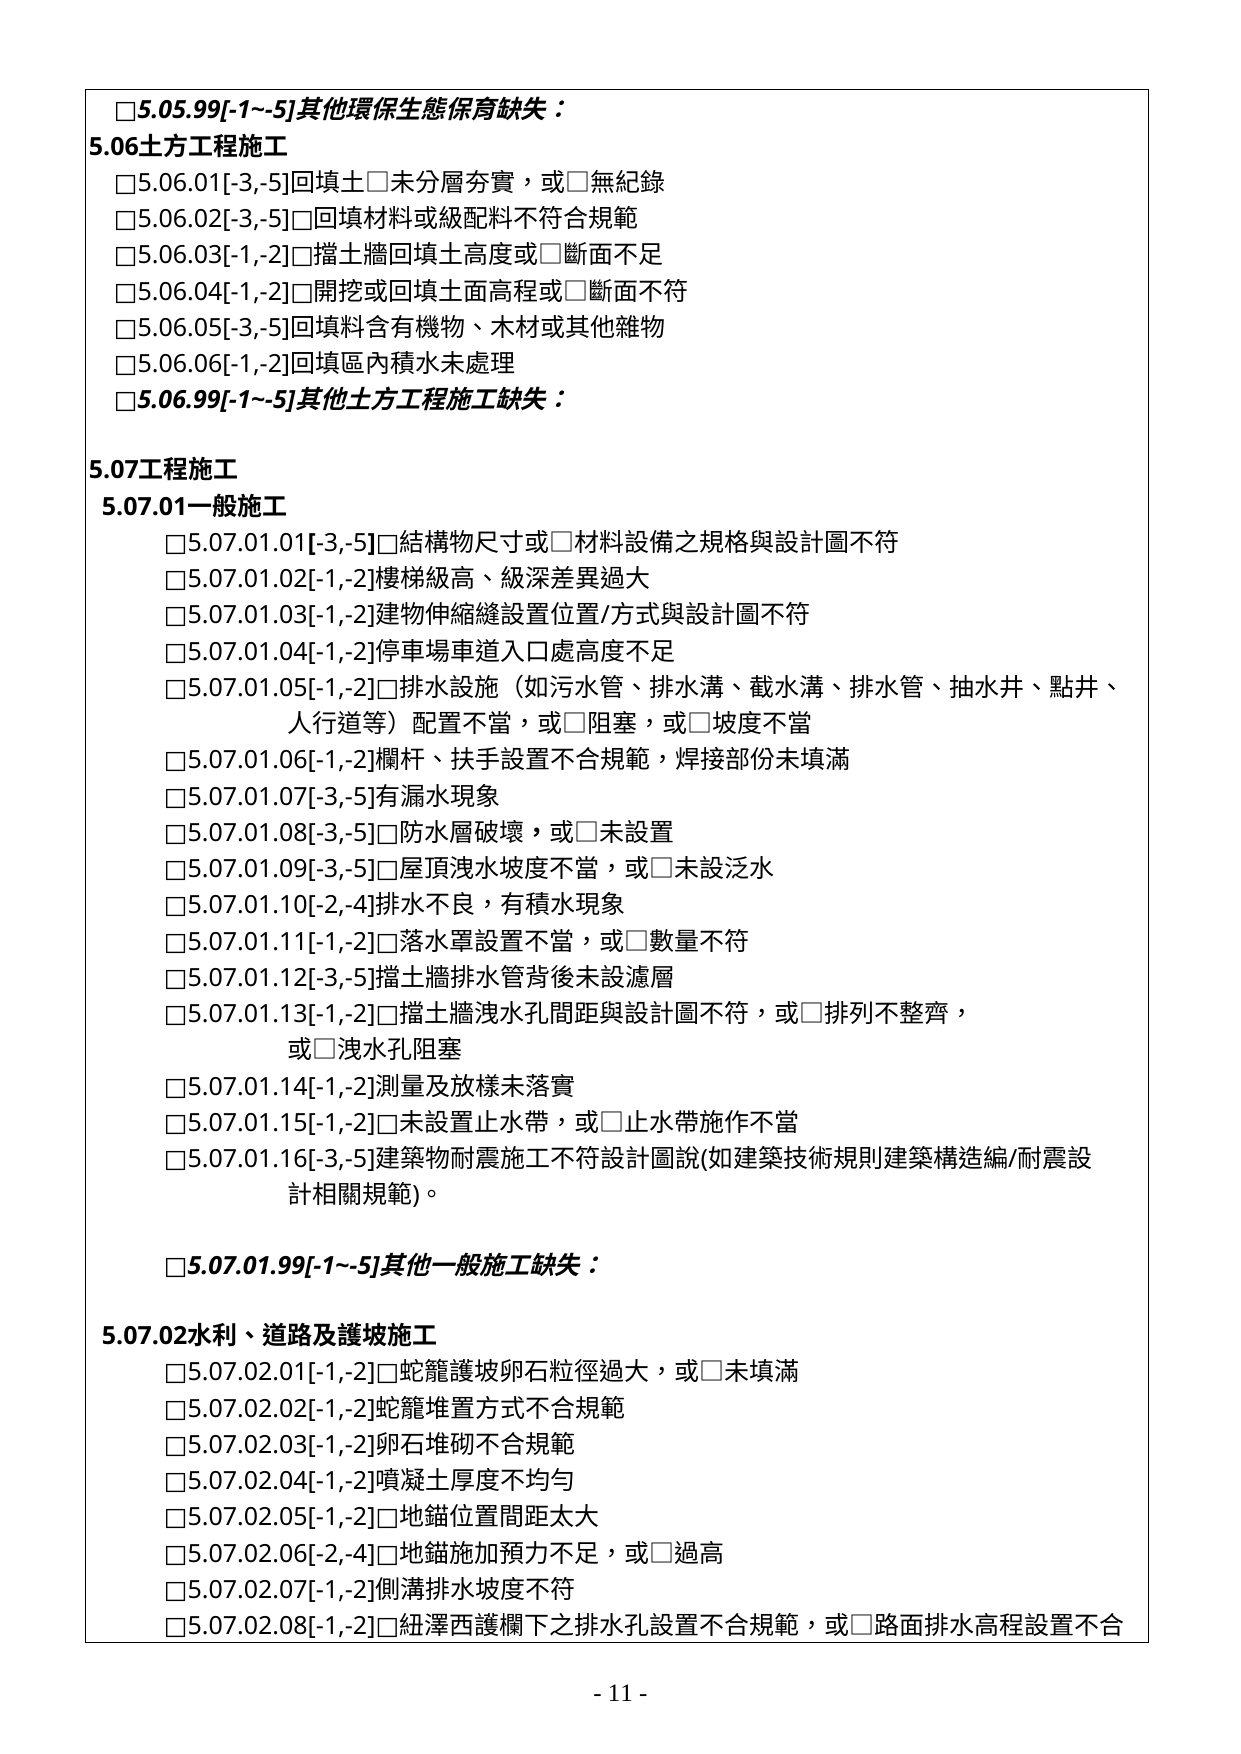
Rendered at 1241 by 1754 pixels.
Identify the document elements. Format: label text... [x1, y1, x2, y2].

table_cell □5.05.99[-1~-5]其他環保生態保育缺失： 5.06土方工程施工 □5.06.01[-3,-5]回填土□未分層夯實，或□無紀錄 □5.06.02[-3,-5]□回填材料或級配料不符合規範 □5.06.03[-1,-2]□擋土牆回填土高度或□斷面不足 □5.06.04[-1,-2]□開挖或回填土面高程或□斷面不符 □5.06.05[-3,-5]回填料含有機物、木材或其他雜物 □5.06.06[-1,-2]回填區內積水未處理 □5.06.99[-1~-5]其他土方工程施工缺失： 5.07工程施工 5.07.01一般施工 □5.07.01.01[-3,-5]□結構物尺寸或□材料設備之規格與設計圖不符 □5.07.01.02[-1,-2]樓梯級高、級深差異過大 □5.07.01.03[-1,-2]建物伸縮縫設置位置/方式與設計圖不符 □5.07.01.04[-1,-2]停車場車道入口處高度不足 □5.07.01.05[-1,-2]□排水設施（如污水管、排水溝、截水溝、排水管、抽水井、點井、 人行道等）配置不當，或□阻塞，或□坡度不當 □5.07.01.06[-1,-2]欄杆、扶手設置不合規範，焊接部份未填滿 □5.07.01.07[-3,-5]有漏水現象 □5.07.01.08[-3,-5]□防水層破壞，或□未設置 □5.07.01.09[-3,-5]□屋頂洩水坡度不當，或□未設泛水 □5.07.01.10[-2,-4]排水不良，有積水現象 □5.07.01.11[-1,-2]□落水罩設置不當，或□數量不符 □5.07.01.12[-3,-5]擋土牆排水管背後未設濾層 □5.07.01.13[-1,-2]□擋土牆洩水孔間距與設計圖不符，或□排列不整齊， 或□洩水孔阻塞 □5.07.01.14[-1,-2]測量及放樣未落實 □5.07.01.15[-1,-2]□未設置止水帶，或□止水帶施作不當 □5.07.01.16[-3,-5]建築物耐震施工不符設計圖說(如建築技術規則建築構造編/耐震設 計相關規範)。 □5.07.01.99[-1~-5]其他一般施工缺失： 5.07.02水利、道路及護坡施工 □5.07.02.01[-1,-2]□蛇籠護坡卵石粒徑過大，或□未填滿 □5.07.02.02[-1,-2]蛇籠堆置方式不合規範 □5.07.02.03[-1,-2]卵石堆砌不合規範 □5.07.02.04[-1,-2]噴凝土厚度不均勻 □5.07.02.05[-1,-2]□地錨位置間距太大 □5.07.02.06[-2,-4]□地錨施加預力不足，或□過高 □5.07.02.07[-1,-2]側溝排水坡度不符 □5.07.02.08[-1,-2]□紐澤西護欄下之排水孔設置不合規範，或□路面排水高程設置不合 [86, 90, 1148, 1642]
